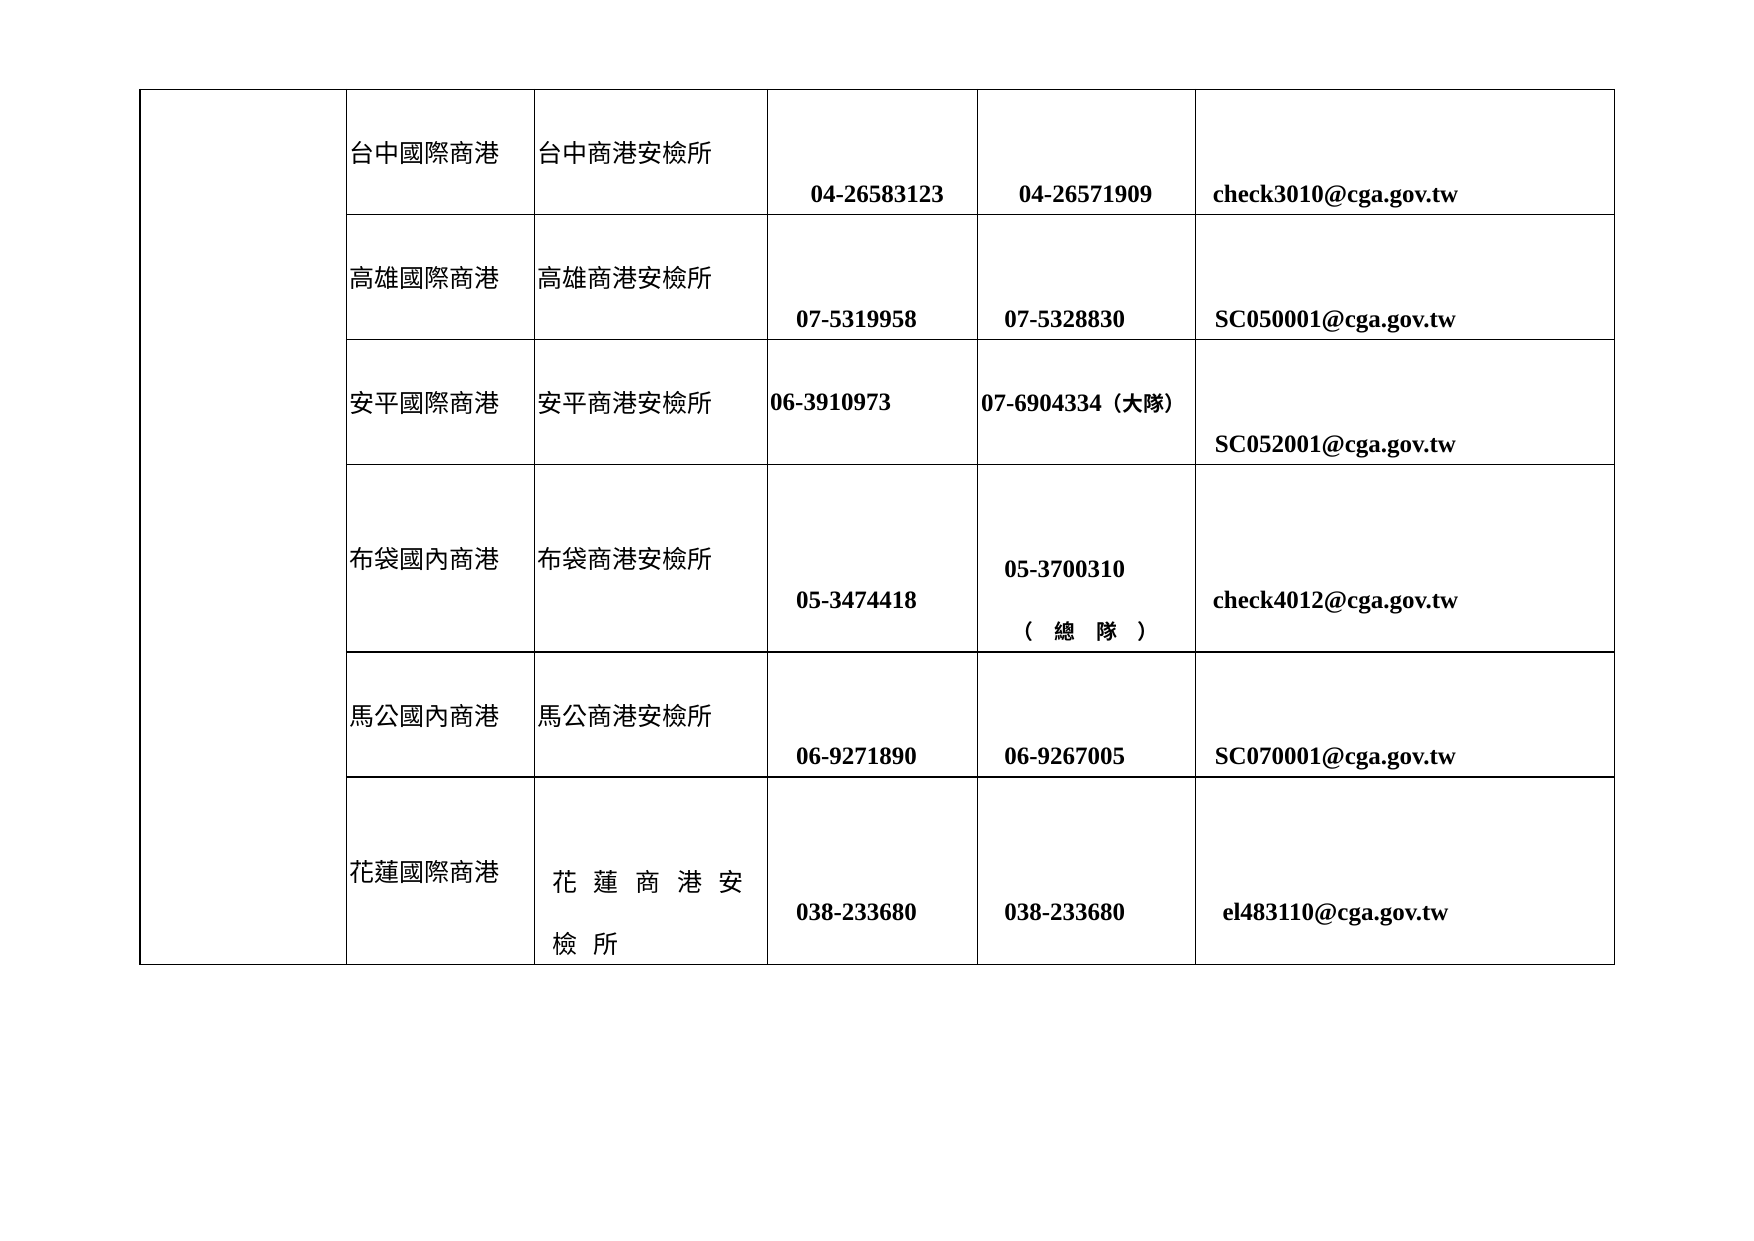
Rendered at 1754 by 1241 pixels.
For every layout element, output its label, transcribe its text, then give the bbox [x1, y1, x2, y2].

table_cell 高雄商港安檢所 [535, 215, 767, 339]
table_cell 馬公國內商港 [347, 653, 534, 776]
table_cell check3010@cga.gov.tw [1196, 90, 1614, 214]
table_cell check4012@cga.gov.tw [1196, 465, 1614, 651]
table_cell 台中商港安檢所 [535, 90, 767, 214]
table_cell 安平國際商港 [347, 340, 534, 464]
table_cell 花蓮國際商港 [347, 778, 534, 964]
table_cell 布袋商港安檢所 [535, 465, 767, 651]
table_cell el483110@cga.gov.tw [1196, 778, 1614, 964]
table_cell 高雄國際商港 [347, 215, 534, 339]
table_cell 台中國際商港 [347, 90, 534, 214]
table_cell 馬公商港安檢所 [535, 653, 767, 776]
table_cell 06-3910973 [768, 340, 977, 464]
table_cell 04-26571909 [978, 90, 1195, 214]
table_cell 花蓮商港安檢所 [535, 778, 767, 964]
table_cell 布袋國內商港 [347, 465, 534, 651]
table_cell SC052001@cga.gov.tw [1196, 340, 1614, 464]
table_cell 07-5319958 [768, 215, 977, 339]
table_cell 07-6904334（大隊） [978, 340, 1195, 464]
table_cell [141, 90, 346, 964]
table_cell SC070001@cga.gov.tw [1196, 653, 1614, 776]
table_cell 07-5328830 [978, 215, 1195, 339]
table_cell 05-3700310（總隊） [978, 465, 1195, 651]
table_cell 安平商港安檢所 [535, 340, 767, 464]
table_cell 04-26583123 [768, 90, 977, 214]
table_cell 038-233680 [768, 778, 977, 964]
table_cell 038-233680 [978, 778, 1195, 964]
table_cell SC050001@cga.gov.tw [1196, 215, 1614, 339]
table_cell 06-9267005 [978, 653, 1195, 776]
table_cell 06-9271890 [768, 653, 977, 776]
table_cell 05-3474418 [768, 465, 977, 651]
